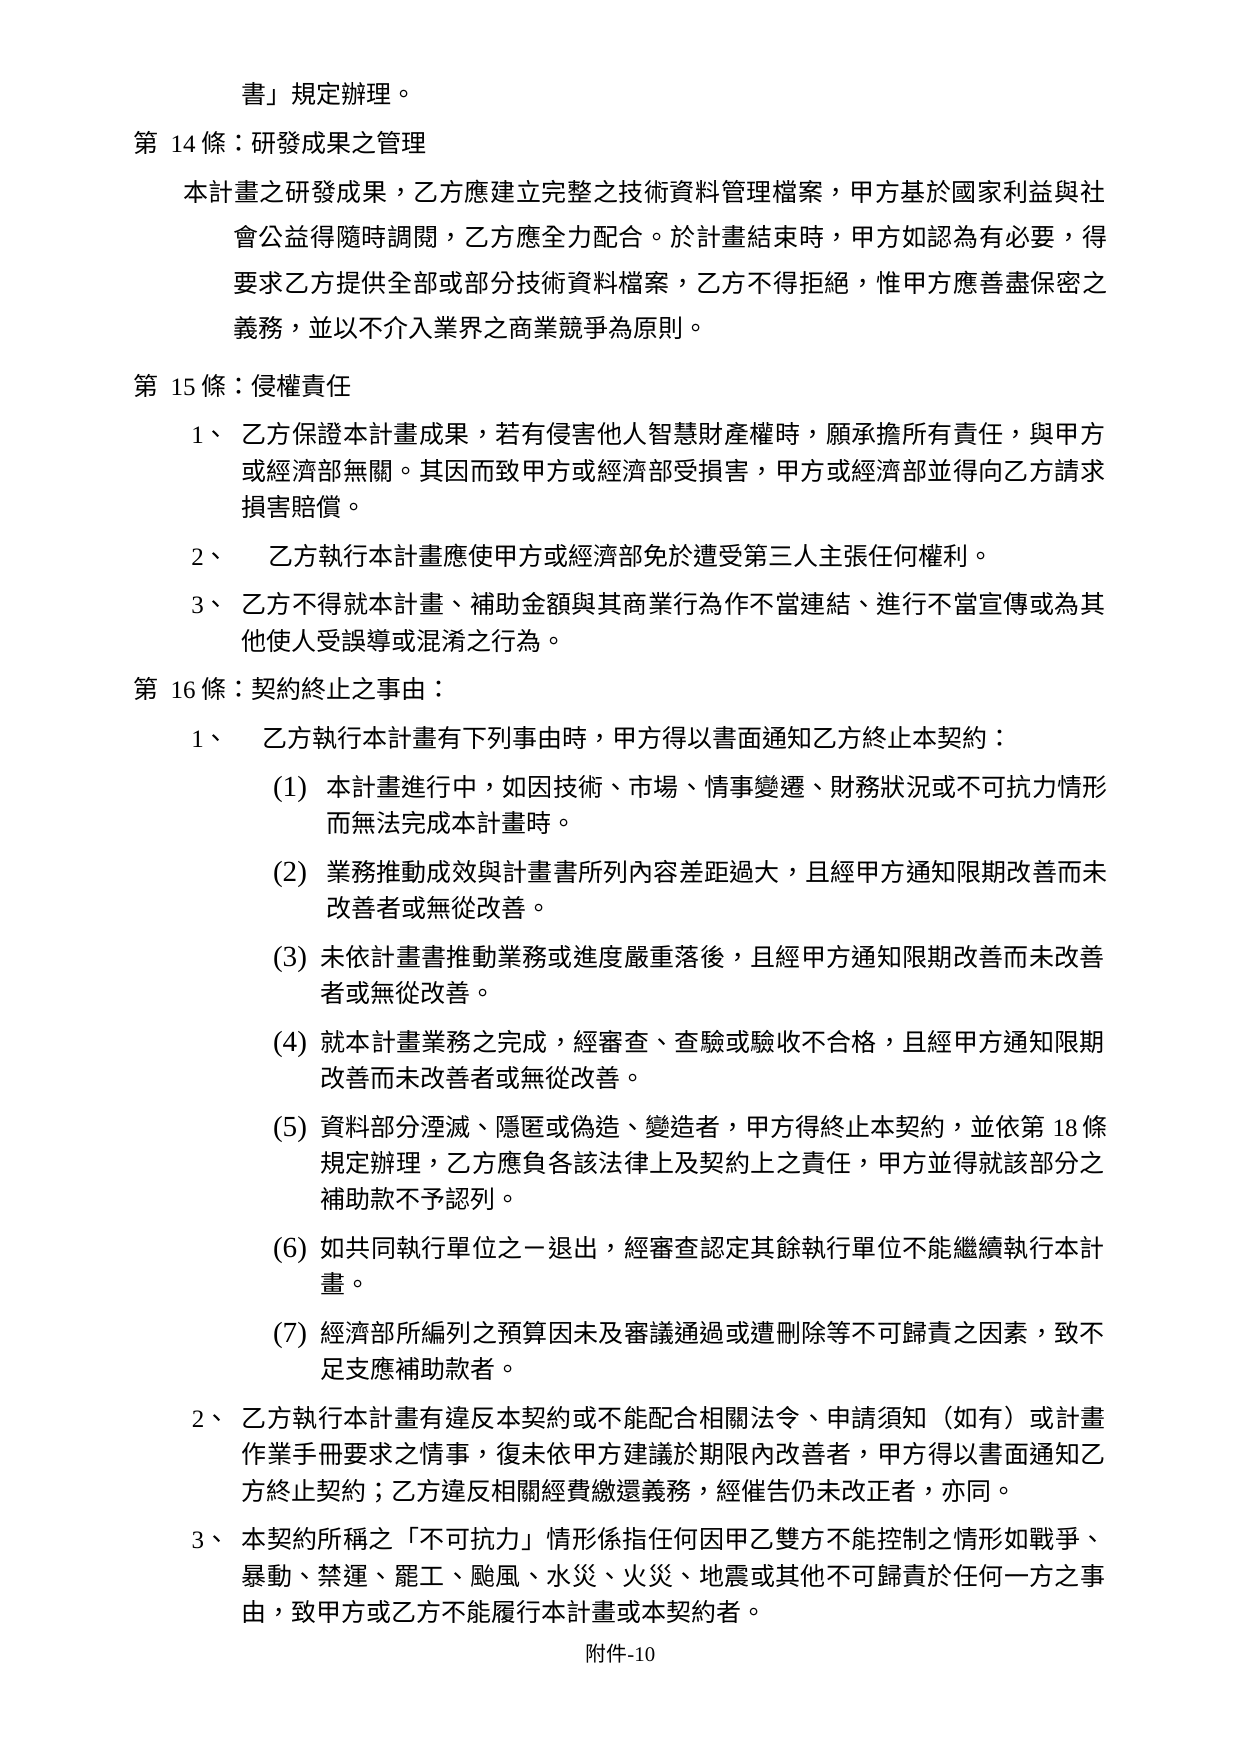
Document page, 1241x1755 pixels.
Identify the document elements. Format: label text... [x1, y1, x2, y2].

list 如共同執行單位之ㄧ退出，經審查認定其餘執行單位不能繼續執行本計畫。 [273, 1229, 1107, 1301]
list 業務推動成效與計畫書所列內容差距過大，且經甲方通知限期改善而未改善者或無從改善。 [273, 852, 1107, 925]
list 乙方保證本計畫成果，若有侵害他人智慧財產權時，願承擔所有責任，與甲方或經濟部無關。其因而致甲方或經濟部受損害，甲方或經濟部並得向乙方請求損害賠償。 [191, 415, 1107, 524]
text 本計畫之研發成果，乙方應建立完整之技術資料管理檔案，甲方基於國家利益與社會公益得隨時調閱，乙方應全力配合。於計畫結束時，甲方如認為有必要，得要求乙方提供全部或部分技術資料檔案，乙方不得拒絕，惟甲方應善盡保密之義務，並以不介入業界之商業競爭為原則。 [183, 172, 1107, 345]
list 就本計畫業務之完成，經審查、查驗或驗收不合格，且經甲方通知限期改善而未改善者或無從改善。 [273, 1022, 1107, 1095]
list 資料部分湮滅、隱匿或偽造、變造者，甲方得終止本契約，並依第18條規定辦理，乙方應負各該法律上及契約上之責任，甲方並得就該部分之補助款不予認列。 [273, 1107, 1107, 1216]
text 第 14 條：研發成果之管理 [133, 124, 1107, 160]
list 乙方執行本計畫應使甲方或經濟部免於遭受第三人主張任何權利。 [191, 536, 1107, 572]
list 書」規定辦理。 [192, 75, 1107, 111]
list 未依計畫書推動業務或進度嚴重落後，且經甲方通知限期改善而未改善者或無從改善。 [273, 937, 1107, 1010]
list 本契約所稱之「不可抗力」情形係指任何因甲乙雙方不能控制之情形如戰爭、暴動、禁運、罷工、颱風、水災、火災、地震或其他不可歸責於任何一方之事由，致甲方或乙方不能履行本計畫或本契約者。 [191, 1520, 1107, 1629]
list 經濟部所編列之預算因未及審議通過或遭刪除等不可歸責之因素，致不足支應補助款者。 [273, 1314, 1107, 1386]
list 本計畫進行中，如因技術、市場、情事變遷、財務狀況或不可抗力情形而無法完成本計畫時。 [273, 767, 1107, 840]
list 乙方執行本計畫有違反本契約或不能配合相關法令、申請須知（如有）或計畫作業手冊要求之情事，復未依甲方建議於期限內改善者，甲方得以書面通知乙方終止契約；乙方違反相關經費繳還義務，經催告仍未改正者，亦同。 [192, 1399, 1107, 1507]
list 乙方不得就本計畫、補助金額與其商業行為作不當連結、進行不當宣傳或為其他使人受誤導或混淆之行為。 [191, 585, 1107, 657]
text 第 16 條：契約終止之事由： [133, 670, 1107, 706]
text 第 15 條：侵權責任 [133, 366, 1107, 402]
list 乙方執行本計畫有下列事由時，甲方得以書面通知乙方終止本契約： [191, 719, 1107, 755]
